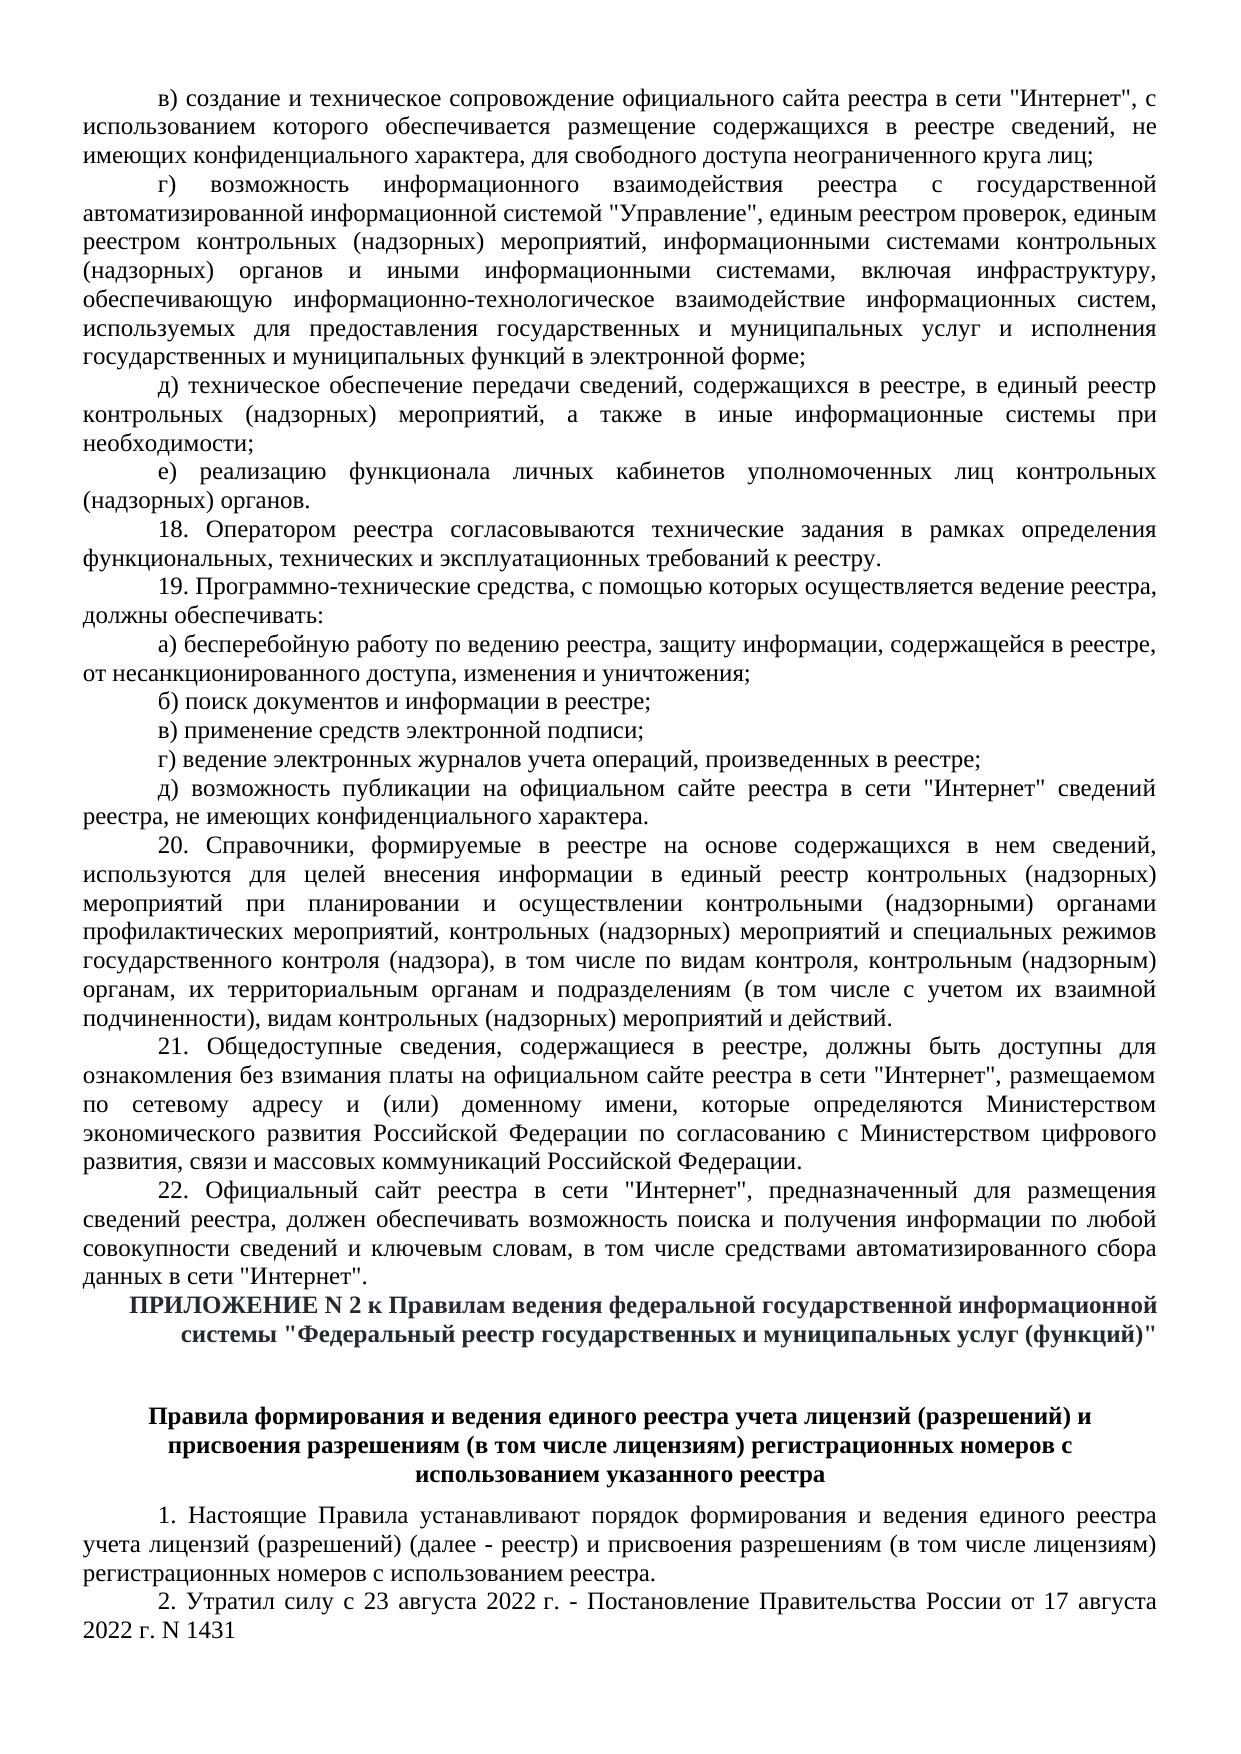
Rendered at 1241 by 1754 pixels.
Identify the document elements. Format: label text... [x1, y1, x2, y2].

text г) возможность информационного взаимодействия реестра с государственной автоматизированной информационной системой "Управление", единым реестром проверок, единым реестром контрольных (надзорных) мероприятий, информационными системами контрольных (надзорных) органов и иными информационными системами, включая инфраструктуру, обеспечивающую информационно-технологическое взаимодействие информационных систем, используемых для предоставления государственных и муниципальных услуг и исполнения государственных и муниципальных функций в электронной форме; [83, 169, 1157, 370]
text 18. Оператором реестра согласовываются технические задания в рамках определения функциональных, технических и эксплуатационных требований к реестру. [83, 514, 1157, 571]
text в) создание и техническое сопровождение официального сайта реестра в сети "Интернет", с использованием которого обеспечивается размещение содержащихся в реестре сведений, не имеющих конфиденциального характера, для свободного доступа неограниченного круга лиц; [83, 83, 1157, 169]
text 22. Официальный сайт реестра в сети "Интернет", предназначенный для размещения сведений реестра, должен обеспечивать возможность поиска и получения информации по любой совокупности сведений и ключевым словам, в том числе средствами автоматизированного сбора данных в сети "Интернет". [83, 1175, 1157, 1290]
text 19. Программно-технические средства, с помощью которых осуществляется ведение реестра, должны обеспечивать: [83, 571, 1157, 629]
text 21. Общедоступные сведения, содержащиеся в реестре, должны быть доступны для ознакомления без взимания платы на официальном сайте реестра в сети "Интернет", размещаемом по сетевому адресу и (или) доменному имени, которые определяются Министерством экономического развития Российской Федерации по согласованию с Министерством цифрового развития, связи и массовых коммуникаций Российской Федерации. [83, 1031, 1157, 1175]
text е) реализацию функционала личных кабинетов уполномоченных лиц контрольных (надзорных) органов. [83, 456, 1157, 514]
text в) применение средств электронной подписи; [83, 715, 1157, 744]
text д) возможность публикации на официальном сайте реестра в сети "Интернет" сведений реестра, не имеющих конфиденциального характера. [83, 773, 1157, 830]
subtitle Правила формирования и ведения единого реестра учета лицензий (разрешений) и присвоения разрешениям (в том числе лицензиям) регистрационных номеров с использованием указанного реестра [83, 1401, 1157, 1488]
text ПРИЛОЖЕНИЕ N 2 к Правилам ведения федеральной государственной информационной системы "Федеральный реестр государственных и муниципальных услуг (функций)" [83, 1290, 1157, 1348]
text б) поиск документов и информации в реестре; [83, 686, 1157, 715]
text 1. Настоящие Правила устанавливают порядок формирования и ведения единого реестра учета лицензий (разрешений) (далее - реестр) и присвоения разрешениям (в том числе лицензиям) регистрационных номеров с использованием реестра. [83, 1500, 1157, 1586]
text 20. Справочники, формируемые в реестре на основе содержащихся в нем сведений, используются для целей внесения информации в единый реестр контрольных (надзорных) мероприятий при планировании и осуществлении контрольными (надзорными) органами профилактических мероприятий, контрольных (надзорных) мероприятий и специальных режимов государственного контроля (надзора), в том числе по видам контроля, контрольным (надзорным) органам, их территориальным органам и подразделениям (в том числе с учетом их взаимной подчиненности), видам контрольных (надзорных) мероприятий и действий. [83, 830, 1157, 1031]
text 2. Утратил силу с 23 августа 2022 г. - Постановление Правительства России от 17 августа 2022 г. N 1431 [83, 1586, 1157, 1644]
text г) ведение электронных журналов учета операций, произведенных в реестре; [83, 744, 1157, 773]
text д) техническое обеспечение передачи сведений, содержащихся в реестре, в единый реестр контрольных (надзорных) мероприятий, а также в иные информационные системы при необходимости; [83, 370, 1157, 456]
text а) бесперебойную работу по ведению реестра, защиту информации, содержащейся в реестре, от несанкционированного доступа, изменения и уничтожения; [83, 629, 1157, 686]
